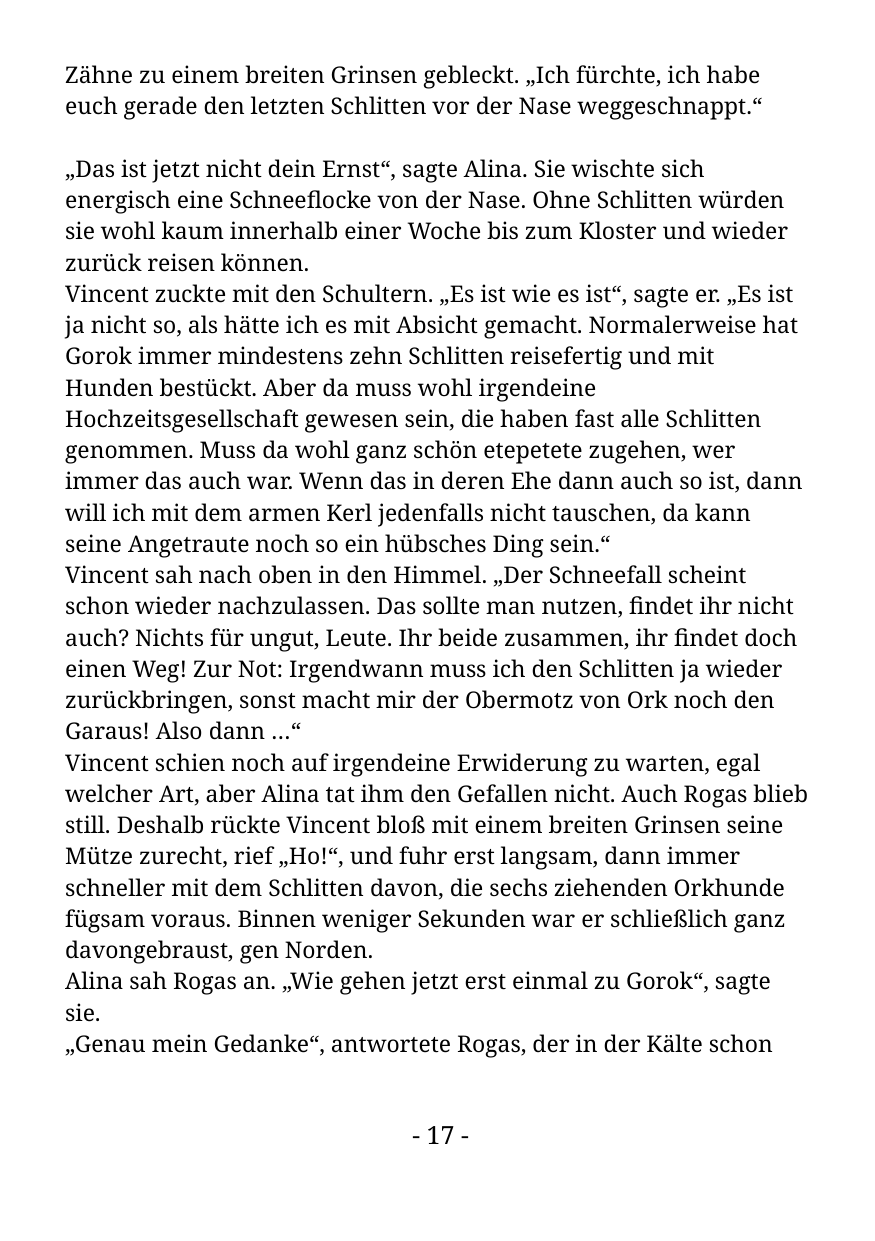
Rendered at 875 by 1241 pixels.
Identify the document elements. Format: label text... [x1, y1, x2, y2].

text Vincent schien noch auf irgendeine Erwiderung zu warten, egal welcher Art, aber Alina tat ihm den Gefallen nicht. Auch Rogas blieb still. Deshalb rückte Vincent bloß mit einem breiten Grinsen seine Mütze zurecht, rief „Ho!“, und fuhr erst langsam, dann immer schneller mit dem Schlitten davon, die sechs ziehenden Orkhunde fügsam voraus. Binnen weniger Sekunden war er schließlich ganz davongebraust, gen Norden. [65, 747, 809, 965]
text „Genau mein Gedanke“, antwortete Rogas, der in der Kälte schon [65, 1028, 809, 1059]
text Vincent zuckte mit den Schultern. „Es ist wie es ist“, sagte er. „Es ist ja nicht so, als hätte ich es mit Absicht gemacht. Normalerweise hat Gorok immer mindestens zehn Schlitten reisefertig und mit Hunden bestückt. Aber da muss wohl irgendeine Hochzeitsgesellschaft gewesen sein, die haben fast alle Schlitten genommen. Muss da wohl ganz schön etepetete zugehen, wer immer das auch war. Wenn das in deren Ehe dann auch so ist, dann will ich mit dem armen Kerl jedenfalls nicht tauschen, da kann seine Angetraute noch so ein hübsches Ding sein.“ [65, 278, 809, 559]
text Zähne zu einem breiten Grinsen gebleckt. „Ich fürchte, ich habe euch gerade den letzten Schlitten vor der Nase weggeschnappt.“ [65, 59, 809, 122]
text Alina sah Rogas an. „Wie gehen jetzt erst einmal zu Gorok“, sagte sie. [65, 965, 809, 1028]
text „Das ist jetzt nicht dein Ernst“, sagte Alina. Sie wischte sich energisch eine Schneeflocke von der Nase. Ohne Schlitten würden sie wohl kaum innerhalb einer Woche bis zum Kloster und wieder zurück reisen können. [65, 153, 809, 278]
text Vincent sah nach oben in den Himmel. „Der Schneefall scheint schon wieder nachzulassen. Das sollte man nutzen, findet ihr nicht auch? Nichts für ungut, Leute. Ihr beide zusammen, ihr findet doch einen Weg! Zur Not: Irgendwann muss ich den Schlitten ja wieder zurückbringen, sonst macht mir der Obermotz von Ork noch den Garaus! Also dann …“ [65, 559, 809, 747]
